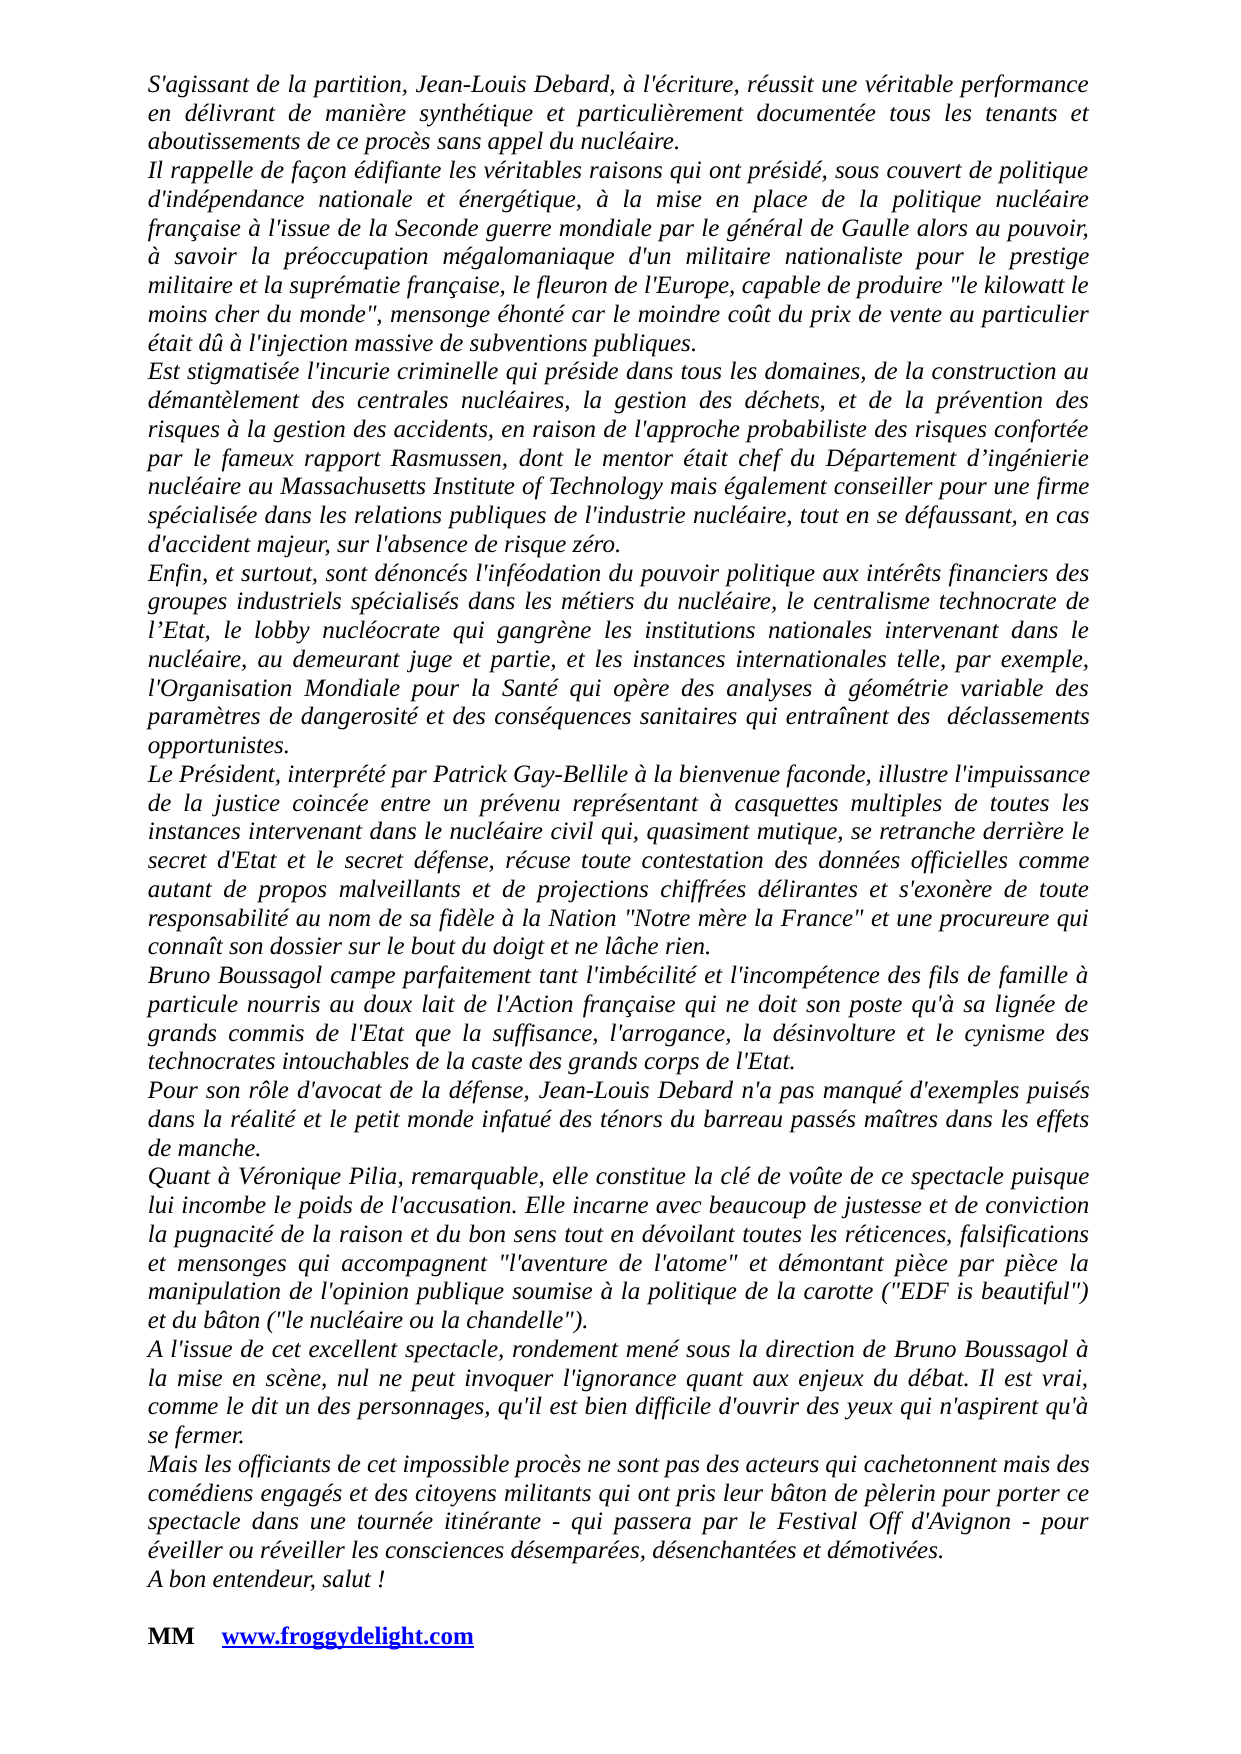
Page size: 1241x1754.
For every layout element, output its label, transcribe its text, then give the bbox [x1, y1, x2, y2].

text Il rappelle de façon édifiante les véritables raisons qui ont présidé, sous couvert de politique d'indépendance nationale et énergétique, à la mise en place de la politique nucléaire française à l'issue de la Seconde guerre mondiale par le général de Gaulle alors au pouvoir, à savoir la préoccupation mégalomaniaque d'un militaire nationaliste pour le prestige militaire et la suprématie française, le fleuron de l'Europe, capable de produire "le kilowatt le moins cher du monde", mensonge éhonté car le moindre coût du prix de vente au particulier était dû à l'injection massive de subventions publiques. [148, 155, 1093, 356]
text Pour son rôle d'avocat de la défense, Jean-Louis Debard n'a pas manqué d'exemples puisés dans la réalité et le petit monde infatué des ténors du barreau passés maîtres dans les effets de manche. [148, 1075, 1093, 1161]
text S'agissant de la partition, Jean-Louis Debard, à l'écriture, réussit une véritable performance en délivrant de manière synthétique et particulièrement documentée tous les tenants et aboutissements de ce procès sans appel du nucléaire. [148, 69, 1093, 155]
text MM www.froggydelight.com [148, 1621, 1093, 1650]
text Est stigmatisée l'incurie criminelle qui préside dans tous les domaines, de la construction au démantèlement des centrales nucléaires, la gestion des déchets, et de la prévention des risques à la gestion des accidents, en raison de l'approche probabiliste des risques confortée par le fameux rapport Rasmussen, dont le mentor était chef du Département d’ingénierie nucléaire au Massachusetts Institute of Technology mais également conseiller pour une firme spécialisée dans les relations publiques de l'industrie nucléaire, tout en se défaussant, en cas d'accident majeur, sur l'absence de risque zéro. [148, 356, 1093, 558]
text Quant à Véronique Pilia, remarquable, elle constitue la clé de voûte de ce spectacle puisque lui incombe le poids de l'accusation. Elle incarne avec beaucoup de justesse et de conviction la pugnacité de la raison et du bon sens tout en dévoilant toutes les réticences, falsifications et mensonges qui accompagnent "l'aventure de l'atome" et démontant pièce par pièce la manipulation de l'opinion publique soumise à la politique de la carotte ("EDF is beautiful") et du bâton ("le nucléaire ou la chandelle"). [148, 1161, 1093, 1334]
text Bruno Boussagol campe parfaitement tant l'imbécilité et l'incompétence des fils de famille à particule nourris au doux lait de l'Action française qui ne doit son poste qu'à sa lignée de grands commis de l'Etat que la suffisance, l'arrogance, la désinvolture et le cynisme des technocrates intouchables de la caste des grands corps de l'Etat. [148, 960, 1093, 1075]
text Le Président, interprété par Patrick Gay-Bellile à la bienvenue faconde, illustre l'impuissance de la justice coincée entre un prévenu représentant à casquettes multiples de toutes les instances intervenant dans le nucléaire civil qui, quasiment mutique, se retranche derrière le secret d'Etat et le secret défense, récuse toute contestation des données officielles comme autant de propos malveillants et de projections chiffrées délirantes et s'exonère de toute responsabilité au nom de sa fidèle à la Nation "Notre mère la France" et une procureure qui connaît son dossier sur le bout du doigt et ne lâche rien. [148, 759, 1093, 960]
text A bon entendeur, salut ! [148, 1564, 1093, 1593]
text Mais les officiants de cet impossible procès ne sont pas des acteurs qui cachetonnent mais des comédiens engagés et des citoyens militants qui ont pris leur bâton de pèlerin pour porter ce spectacle dans une tournée itinérante - qui passera par le Festival Off d'Avignon - pour éveiller ou réveiller les consciences désemparées, désenchantées et démotivées. [148, 1449, 1093, 1564]
text A l'issue de cet excellent spectacle, rondement mené sous la direction de Bruno Boussagol à la mise en scène, nul ne peut invoquer l'ignorance quant aux enjeux du débat. Il est vrai, comme le dit un des personnages, qu'il est bien difficile d'ouvrir des yeux qui n'aspirent qu'à se fermer. [148, 1334, 1093, 1449]
text Enfin, et surtout, sont dénoncés l'inféodation du pouvoir politique aux intérêts financiers des groupes industriels spécialisés dans les métiers du nucléaire, le centralisme technocrate de l’Etat, le lobby nucléocrate qui gangrène les institutions nationales intervenant dans le nucléaire, au demeurant juge et partie, et les instances internationales telle, par exemple, l'Organisation Mondiale pour la Santé qui opère des analyses à géométrie variable des paramètres de dangerosité et des conséquences sanitaires qui entraînent des déclassements opportunistes. [148, 558, 1093, 759]
